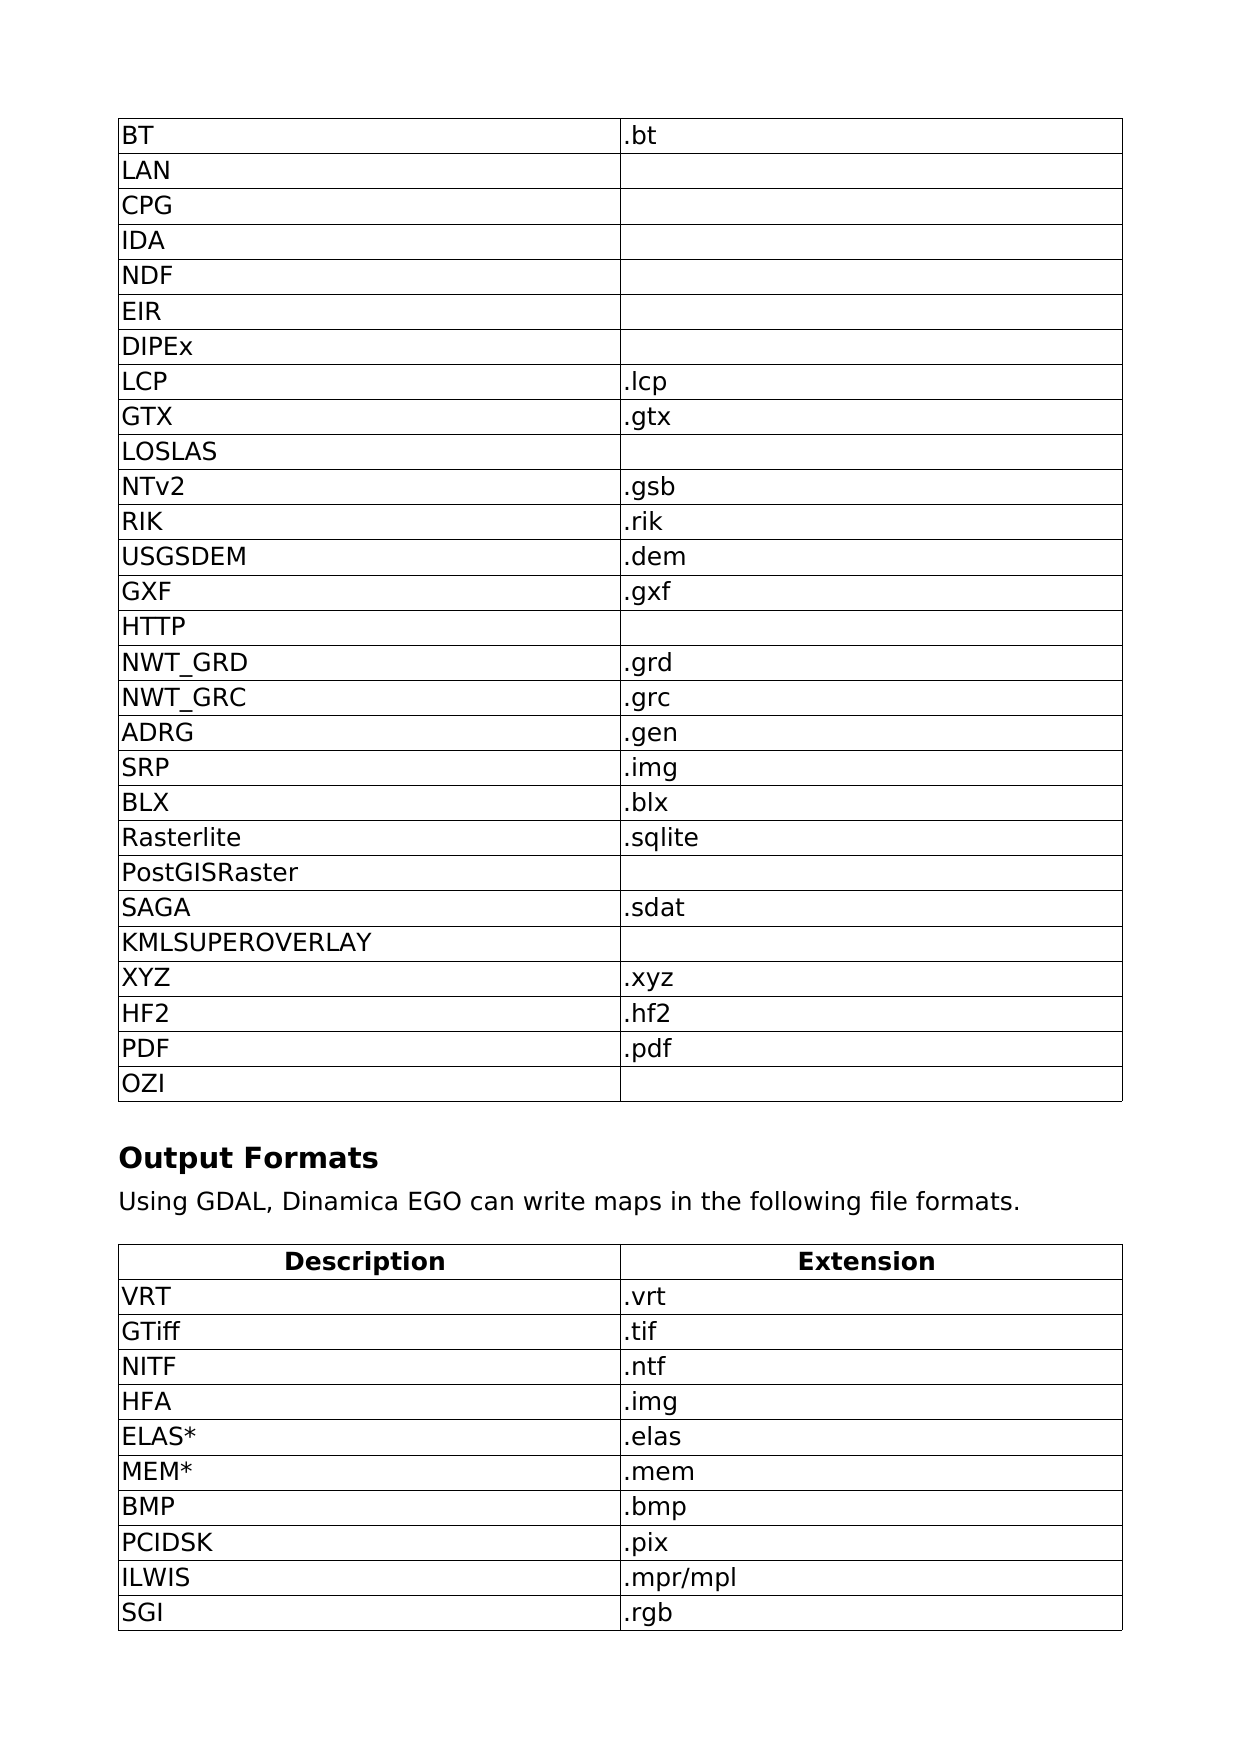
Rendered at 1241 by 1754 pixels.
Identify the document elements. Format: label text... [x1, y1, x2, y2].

table_cell .gen [621, 716, 1122, 750]
table_cell .dem [621, 540, 1122, 574]
table_cell .sqlite [621, 821, 1122, 855]
table_cell IDA [119, 225, 620, 258]
table_cell OZI [119, 1067, 620, 1101]
table_cell .sdat [621, 891, 1122, 926]
table_cell ADRG [119, 716, 620, 750]
table_cell GXF [119, 576, 620, 609]
table_cell [621, 330, 1122, 364]
table_cell NITF [119, 1350, 620, 1384]
table_cell HFA [119, 1385, 620, 1419]
table_cell .bmp [621, 1491, 1122, 1525]
table_cell PostGISRaster [119, 856, 620, 890]
table_cell SAGA [119, 891, 620, 926]
table_cell PDF [119, 1032, 620, 1066]
table_header Description [119, 1245, 620, 1279]
table_cell .rik [621, 505, 1122, 539]
table_cell .xyz [621, 962, 1122, 996]
table_cell [621, 189, 1122, 223]
table_cell CPG [119, 189, 620, 223]
table_cell .lcp [621, 365, 1122, 399]
table_cell .img [621, 751, 1122, 785]
table_cell .grc [621, 681, 1122, 715]
table_cell PCIDSK [119, 1526, 620, 1560]
table_cell RIK [119, 505, 620, 539]
table_cell [621, 295, 1122, 329]
subtitle Output Formats [118, 1141, 1122, 1175]
table_cell ELAS* [119, 1420, 620, 1454]
table_cell .bt [621, 119, 1122, 153]
table_cell NWT_GRC [119, 681, 620, 715]
table_cell Rasterlite [119, 821, 620, 855]
table_cell LCP [119, 365, 620, 399]
table_cell NDF [119, 260, 620, 294]
table_cell ILWIS [119, 1561, 620, 1595]
table_cell HTTP [119, 611, 620, 645]
table_cell LAN [119, 154, 620, 188]
table_cell VRT [119, 1280, 620, 1314]
table_cell EIR [119, 295, 620, 329]
table_cell [621, 225, 1122, 258]
table_cell .pix [621, 1526, 1122, 1560]
table_cell MEM* [119, 1456, 620, 1489]
table_cell .vrt [621, 1280, 1122, 1314]
table_cell [621, 927, 1122, 961]
table_cell .pdf [621, 1032, 1122, 1066]
table_cell [621, 154, 1122, 188]
table_cell BMP [119, 1491, 620, 1525]
table_cell LOSLAS [119, 435, 620, 469]
table_cell .elas [621, 1420, 1122, 1454]
table_cell .mem [621, 1456, 1122, 1489]
table_cell .rgb [621, 1596, 1122, 1630]
table_cell .mpr/mpl [621, 1561, 1122, 1595]
table_cell USGSDEM [119, 540, 620, 574]
table_cell NTv2 [119, 470, 620, 504]
table_cell .ntf [621, 1350, 1122, 1384]
table_cell .tif [621, 1315, 1122, 1349]
table_cell BT [119, 119, 620, 153]
table_cell [621, 260, 1122, 294]
table_cell GTX [119, 400, 620, 434]
table_cell .grd [621, 646, 1122, 680]
table_header Extension [621, 1245, 1122, 1279]
table_cell SRP [119, 751, 620, 785]
table_cell NWT_GRD [119, 646, 620, 680]
text Using GDAL, Dinamica EGO can write maps in the following file formats. [118, 1187, 1122, 1217]
table_cell .blx [621, 786, 1122, 820]
table_cell [621, 1067, 1122, 1101]
table_cell XYZ [119, 962, 620, 996]
table_cell DIPEx [119, 330, 620, 364]
table_cell .gtx [621, 400, 1122, 434]
table_cell .img [621, 1385, 1122, 1419]
table_cell GTiff [119, 1315, 620, 1349]
table_cell .gxf [621, 576, 1122, 609]
table_cell SGI [119, 1596, 620, 1630]
table_cell HF2 [119, 997, 620, 1031]
table_cell [621, 611, 1122, 645]
table_cell .gsb [621, 470, 1122, 504]
table_cell .hf2 [621, 997, 1122, 1031]
table_cell [621, 435, 1122, 469]
table_cell BLX [119, 786, 620, 820]
table_cell KMLSUPEROVERLAY [119, 927, 620, 961]
table_cell [621, 856, 1122, 890]
